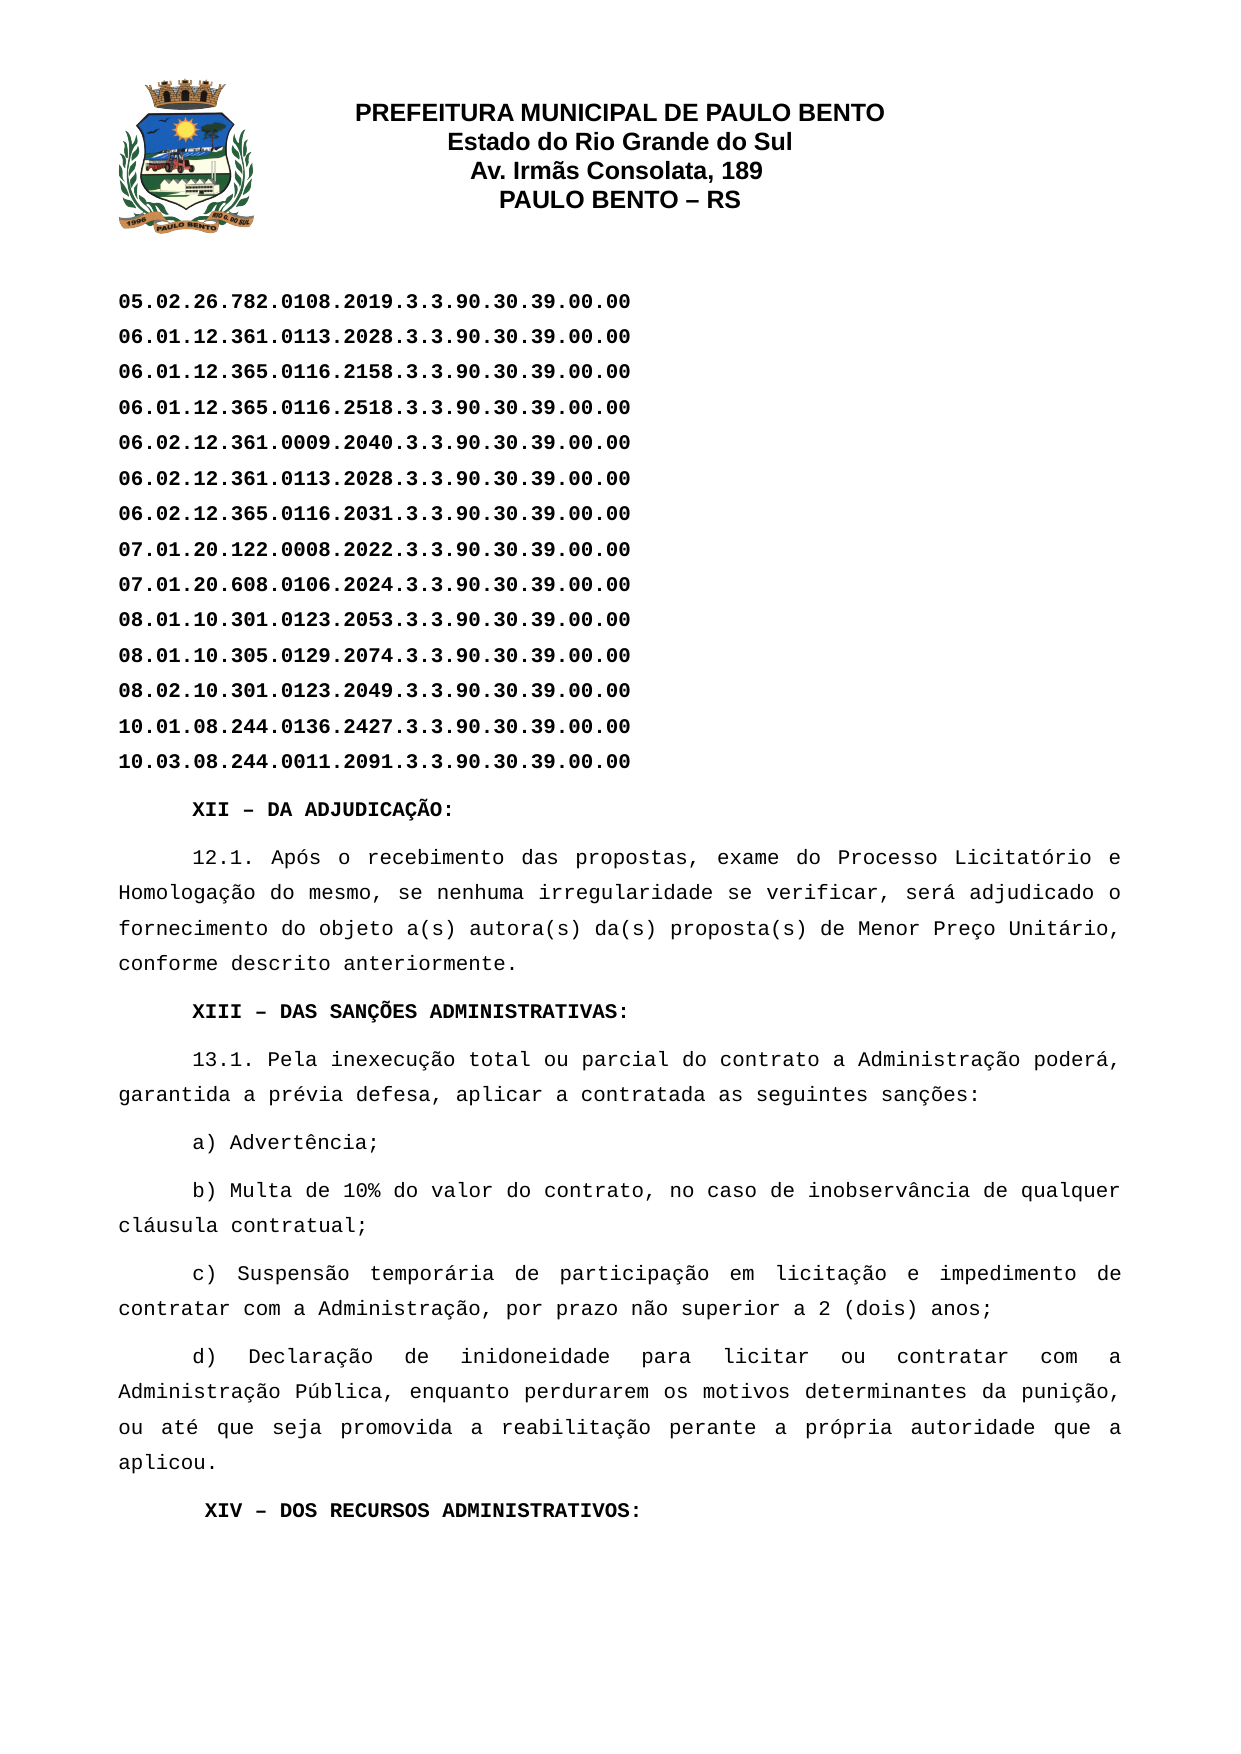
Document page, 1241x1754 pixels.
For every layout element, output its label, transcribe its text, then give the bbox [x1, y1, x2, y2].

picture [118, 78, 254, 234]
text a) Advertência; [118, 1132, 1122, 1155]
text XIII – DAS SANÇÕES ADMINISTRATIVAS: [118, 1001, 1122, 1024]
text b) Multa de 10% do valor do contrato, no caso de inobservância de qualquer cláusula contratual; [118, 1179, 1122, 1239]
text c) Suspensão temporária de participação em licitação e impedimento de contratar com a Administração, por prazo não superior a 2 (dois) anos; [118, 1263, 1122, 1322]
text 05.02.26.782.0108.2019.3.3.90.30.39.00.00 06.01.12.361.0113.2028.3.3.90.30.39.00.00 06.01.12.365.0116.2158.3.3.90.30.39.00.00 06.01.12.365.0116.2518.3.3.90.30.39.00.00 06.02.12.361.0009.2040.3.3.90.30.39.00.00 06.02.12.361.0113.2028.3.3.90.30.39.00.00 06.02.12.365.0116.2031.3.3.90.30.39.00.00 07.01.20.122.0008.2022.3.3.90.30.39.00.00 07.01.20.608.0106.2024.3.3.90.30.39.00.00 08.01.10.301.0123.2053.3.3.90.30.39.00.00 08.01.10.305.0129.2074.3.3.90.30.39.00.00 08.02.10.301.0123.2049.3.3.90.30.39.00.00 10.01.08.244.0136.2427.3.3.90.30.39.00.00 10.03.08.244.0011.2091.3.3.90.30.39.00.00 [118, 291, 1122, 775]
text XIV – DOS RECURSOS ADMINISTRATIVOS: [118, 1500, 1122, 1524]
text XII – DA ADJUDICAÇÃO: [118, 799, 1122, 822]
text 12.1. Após o recebimento das propostas, exame do Processo Licitatório e Homologação do mesmo, se nenhuma irregularidade se verificar, será adjudicado o fornecimento do objeto a(s) autora(s) da(s) proposta(s) de Menor Preço Unitário, conforme descrito anteriormente. [118, 847, 1122, 977]
text 13.1. Pela inexecução total ou parcial do contrato a Administração poderá, garantida a prévia defesa, aplicar a contratada as seguintes sanções: [118, 1048, 1122, 1108]
text d) Declaração de inidoneidade para licitar ou contratar com a Administração Pública, enquanto perdurarem os motivos determinantes da punição, ou até que seja promovida a reabilitação perante a própria autoridade que a aplicou. [118, 1346, 1122, 1476]
